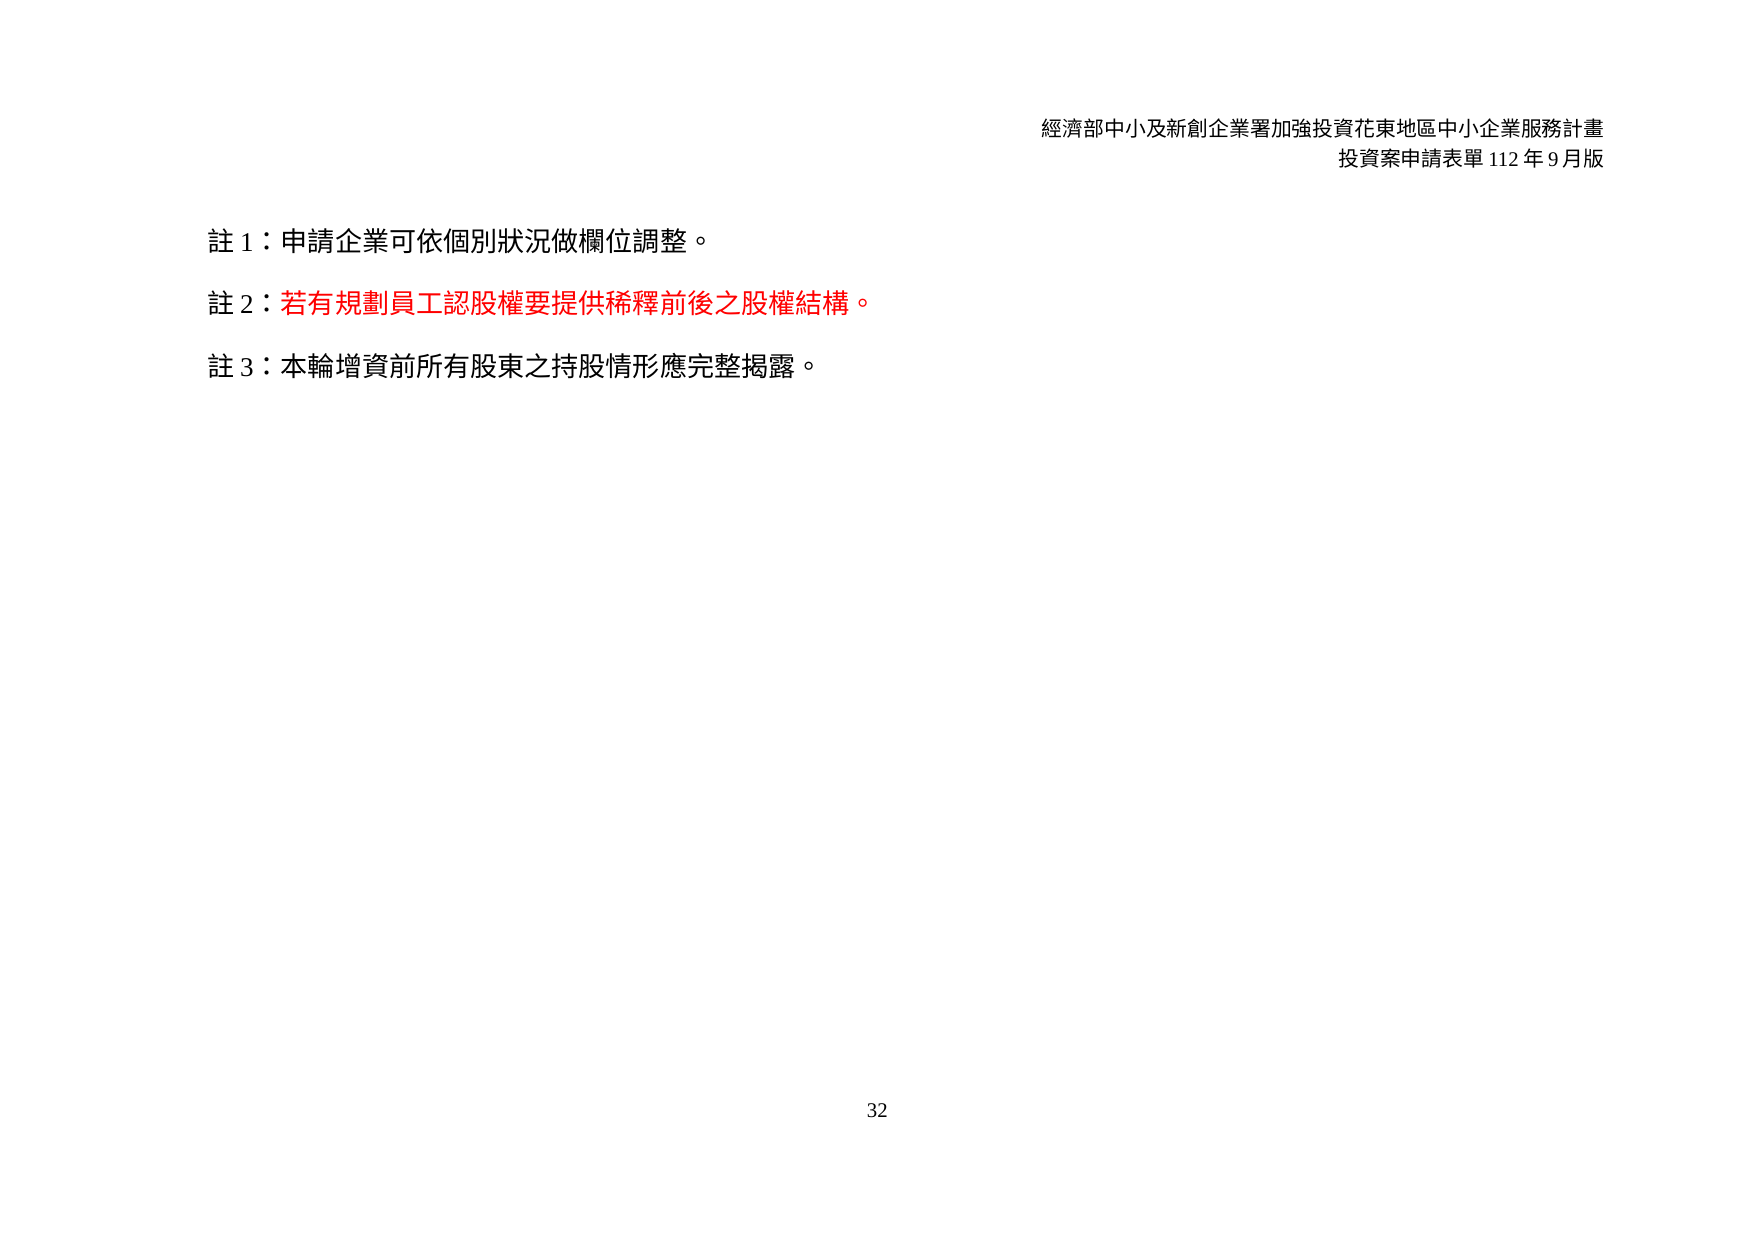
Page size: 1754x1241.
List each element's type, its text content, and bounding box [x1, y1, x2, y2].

text 註2：若有規劃員工認股權要提供稀釋前後之股權結構。 [207, 261, 1604, 323]
text 註3：本輪增資前所有股東之持股情形應完整揭露。 [207, 323, 1604, 386]
text 註1：申請企業可依個別狀況做欄位調整。 [207, 198, 1604, 261]
